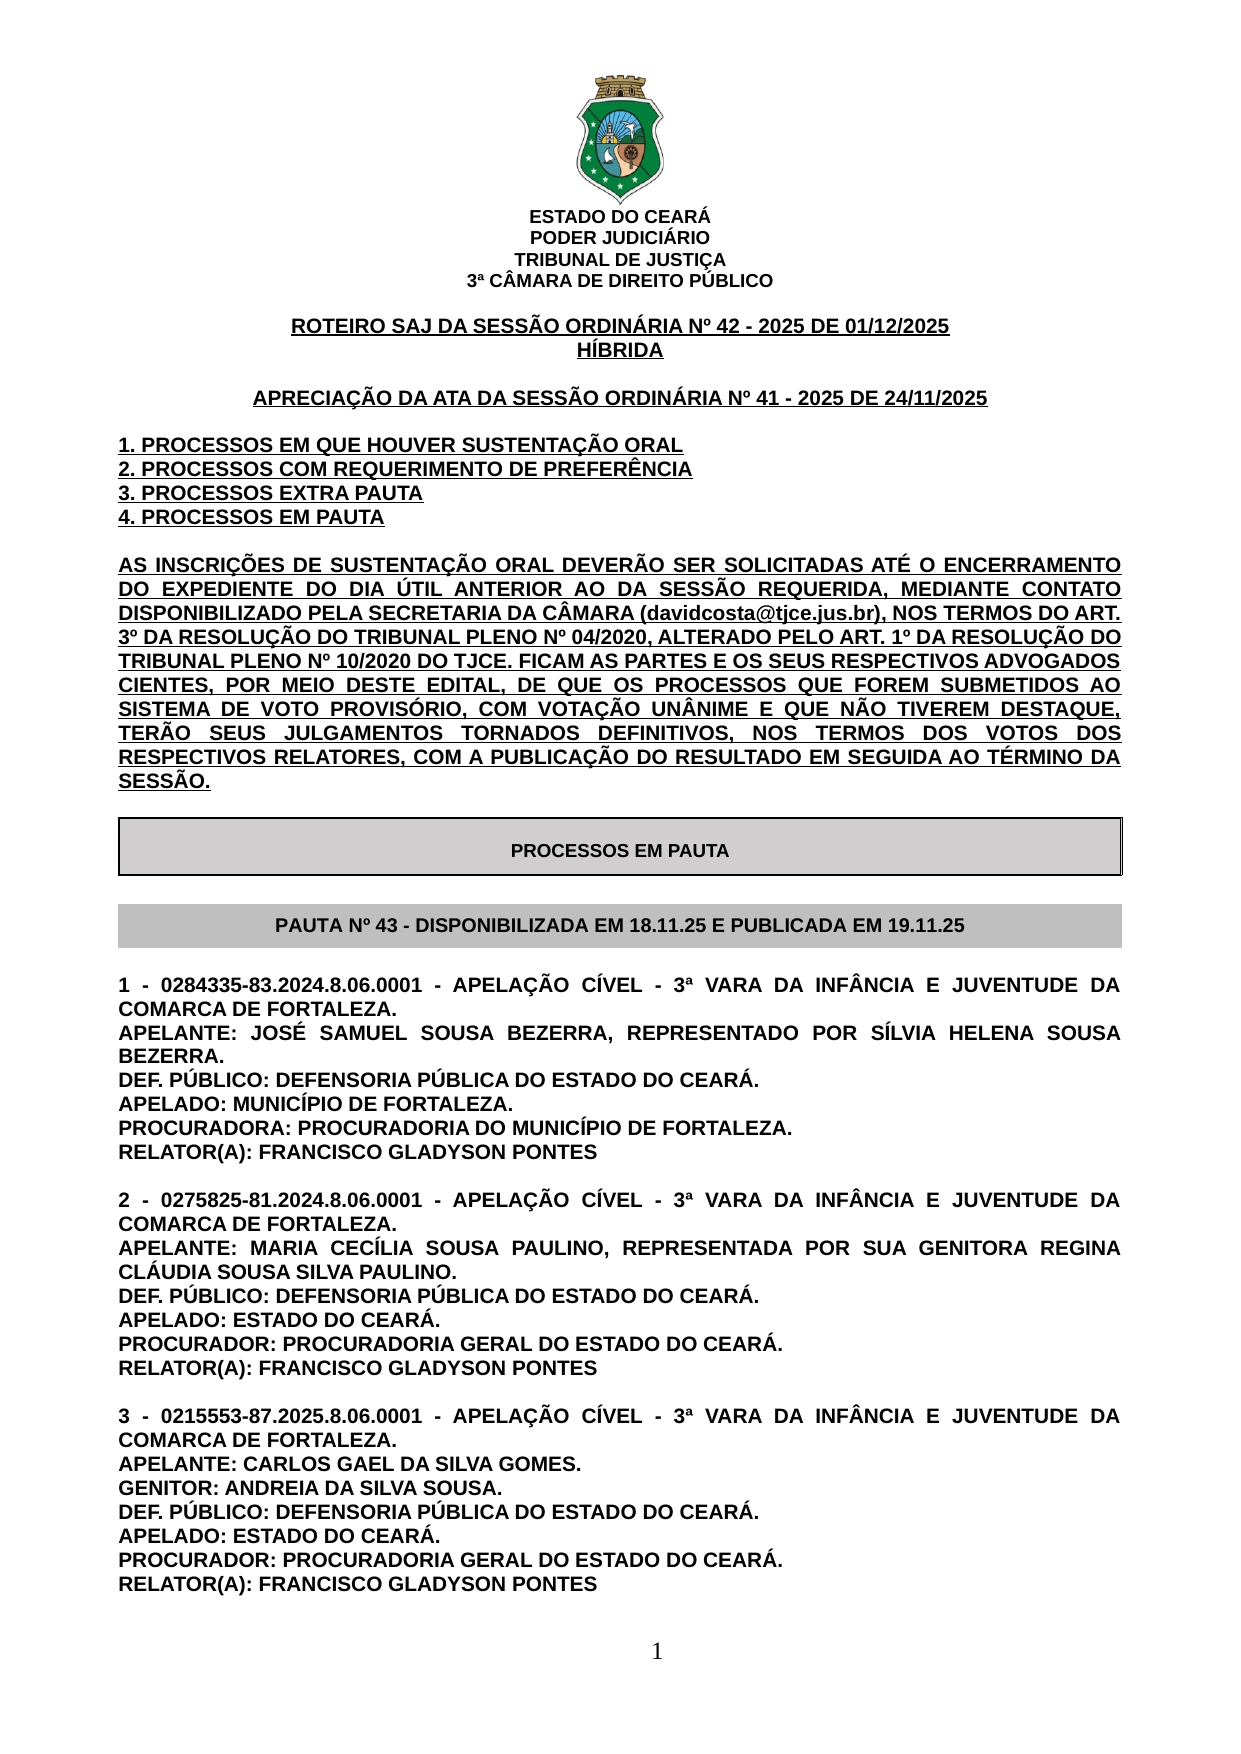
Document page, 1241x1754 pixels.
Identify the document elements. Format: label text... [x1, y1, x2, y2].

text 3 - 0215553-87.2025.8.06.0001 - APELAÇÃO CÍVEL - 3ª VARA DA INFÂNCIA E JUVENTUDE DA COMARCA DE FORTALEZA. [118, 1404, 1122, 1452]
text APRECIAÇÃO DA ATA DA SESSÃO ORDINÁRIA Nº 41 - 2025 DE 24/11/2025 [118, 385, 1122, 409]
text AS INSCRIÇÕES DE SUSTENTAÇÃO ORAL DEVERÃO SER SOLICITADAS ATÉ O ENCERRAMENTO [118, 553, 1122, 574]
text APELADO: ESTADO DO CEARÁ. [118, 1523, 1122, 1547]
text 3ª CÂMARA DE DIREITO PÚBLICO [118, 270, 1122, 292]
text PAUTA Nº 43 - DISPONIBILIZADA EM 18.11.25 E PUBLICADA EM 19.11.25 [118, 914, 1122, 936]
text APELADO: MUNICÍPIO DE FORTALEZA. [118, 1092, 1122, 1116]
text APELANTE: JOSÉ SAMUEL SOUSA BEZERRA, REPRESENTADO POR SÍLVIA HELENA SOUSA BEZERRA. [118, 1020, 1122, 1068]
text ESTADO DO CEARÁ [118, 206, 1122, 227]
text GENITOR: ANDREIA DA SILVA SOUSA. [118, 1476, 1122, 1499]
text APELANTE: MARIA CECÍLIA SOUSA PAULINO, REPRESENTADA POR SUA GENITORA REGINA CLÁUDIA SOUSA SILVA PAULINO. [118, 1236, 1122, 1284]
text 3. PROCESSOS EXTRA PAUTA [118, 481, 1122, 505]
text RESPECTIVOS RELATORES, COM A PUBLICAÇÃO DO RESULTADO EM SEGUIDA AO TÉRMINO DA SESSÃO. [118, 743, 1122, 793]
text TRIBUNAL PLENO Nº 10/2020 DO TJCE. FICAM AS PARTES E OS SEUS RESPECTIVOS ADVOGADOS CIENTES, POR MEIO DESTE EDITAL, DE QUE OS PROCESSOS QUE FOREM SUBMETIDOS AO [118, 647, 1122, 694]
text PROCURADORA: PROCURADORIA DO MUNICÍPIO DE FORTALEZA. [118, 1116, 1122, 1140]
text HÍBRIDA [118, 337, 1122, 361]
text PROCURADOR: PROCURADORIA GERAL DO ESTADO DO CEARÁ. [118, 1332, 1122, 1356]
text DEF. PÚBLICO: DEFENSORIA PÚBLICA DO ESTADO DO CEARÁ. [118, 1499, 1122, 1523]
text TRIBUNAL DE JUSTIÇA [118, 249, 1122, 270]
text 2. PROCESSOS COM REQUERIMENTO DE PREFERÊNCIA [118, 457, 1122, 481]
text APELADO: ESTADO DO CEARÁ. [118, 1308, 1122, 1332]
text DEF. PÚBLICO: DEFENSORIA PÚBLICA DO ESTADO DO CEARÁ. [118, 1068, 1122, 1092]
text SISTEMA DE VOTO PROVISÓRIO, COM VOTAÇÃO UNÂNIME E QUE NÃO TIVEREM DESTAQUE, TERÃO SEUS JULGAMENTOS TORNADOS DEFINITIVOS, NOS TERMOS DOS VOTOS DOS [118, 695, 1122, 742]
text DISPONIBILIZADO PELA SECRETARIA DA CÂMARA (davidcosta@tjce.jus.br), NOS TERMOS DO ART. [118, 599, 1122, 622]
text DEF. PÚBLICO: DEFENSORIA PÚBLICA DO ESTADO DO CEARÁ. [118, 1284, 1122, 1308]
picture [576, 75, 664, 206]
text DO EXPEDIENTE DO DIA ÚTIL ANTERIOR AO DA SESSÃO REQUERIDA, MEDIANTE CONTATO [118, 575, 1122, 598]
text PODER JUDICIÁRIO [118, 227, 1122, 249]
text ROTEIRO SAJ DA SESSÃO ORDINÁRIA Nº 42 - 2025 DE 01/12/2025 [118, 313, 1122, 337]
text 2 - 0275825-81.2024.8.06.0001 - APELAÇÃO CÍVEL - 3ª VARA DA INFÂNCIA E JUVENTUDE DA COMARCA DE FORTALEZA. [118, 1188, 1122, 1236]
text APELANTE: CARLOS GAEL DA SILVA GOMES. [118, 1452, 1122, 1476]
text RELATOR(A): FRANCISCO GLADYSON PONTES [118, 1571, 1122, 1595]
text 1 - 0284335-83.2024.8.06.0001 - APELAÇÃO CÍVEL - 3ª VARA DA INFÂNCIA E JUVENTUDE DA COMARCA DE FORTALEZA. [118, 972, 1122, 1020]
text PROCURADOR: PROCURADORIA GERAL DO ESTADO DO CEARÁ. [118, 1547, 1122, 1571]
text 4. PROCESSOS EM PAUTA [118, 505, 1122, 529]
text 3º DA RESOLUÇÃO DO TRIBUNAL PLENO Nº 04/2020, ALTERADO PELO ART. 1º DA RESOLUÇÃO DO [118, 623, 1122, 646]
text RELATOR(A): FRANCISCO GLADYSON PONTES [118, 1356, 1122, 1380]
text PROCESSOS EM PAUTA [120, 838, 1120, 874]
text 1. PROCESSOS EM QUE HOUVER SUSTENTAÇÃO ORAL [118, 433, 1122, 457]
text RELATOR(A): FRANCISCO GLADYSON PONTES [118, 1140, 1122, 1164]
